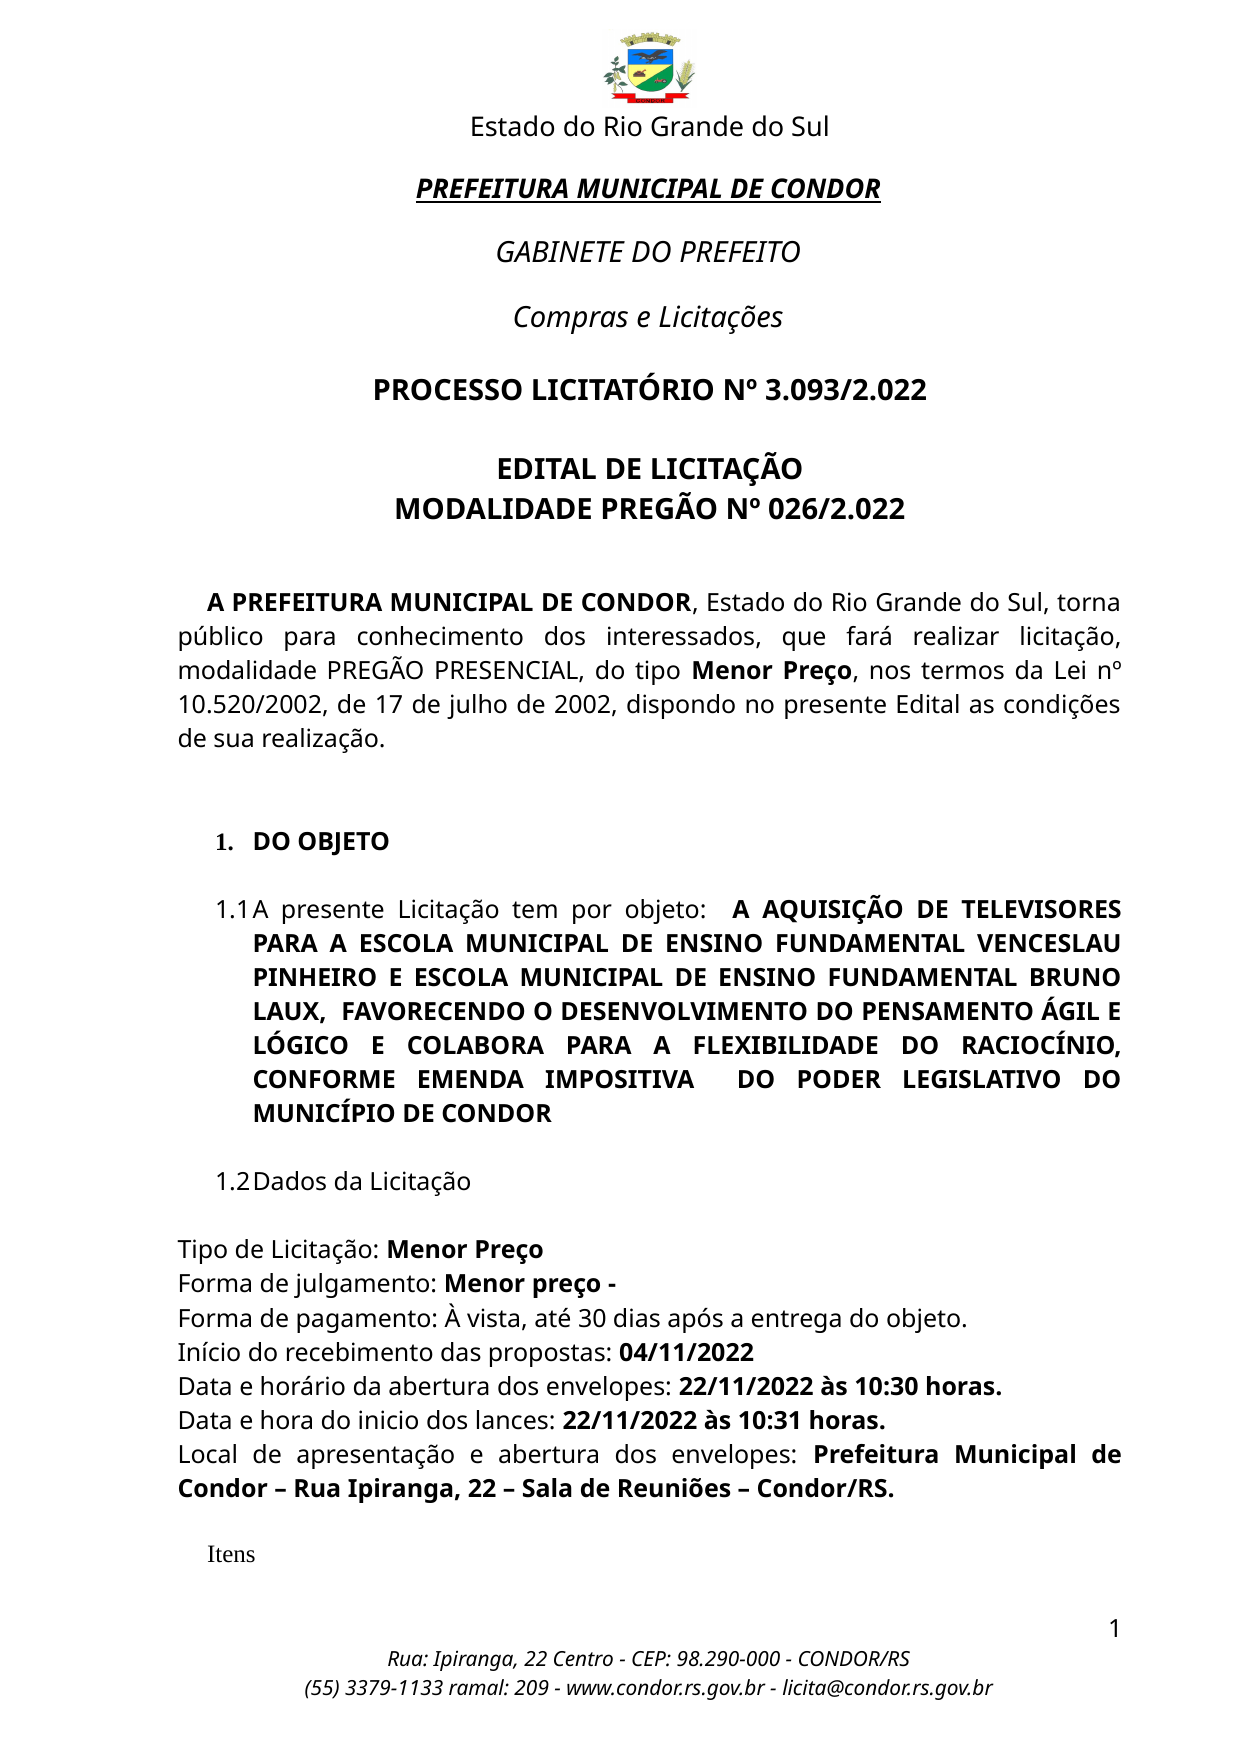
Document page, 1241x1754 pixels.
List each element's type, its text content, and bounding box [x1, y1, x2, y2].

text Itens [207, 1539, 1122, 1567]
text EDITAL DE LICITAÇÃO [177, 449, 1122, 488]
text Forma de pagamento: À vista, até 30 dias após a entrega do objeto. [177, 1300, 1122, 1334]
text Tipo de Licitação: Menor Preço [177, 1232, 1122, 1266]
list Dados da Licitação [215, 1164, 1122, 1198]
text Local de apresentação e abertura dos envelopes: Prefeitura Municipal de Condor – Rua Ipiranga, 22 – Sala de Reuniões – Condor/RS. [177, 1436, 1122, 1504]
text Forma de julgamento: Menor preço - [177, 1266, 1122, 1300]
list A presente Licitação tem por objeto: A AQUISIÇÃO DE TELEVISORES PARA A ESCOLA MUNICIPAL DE ENSINO FUNDAMENTAL VENCESLAU PINHEIRO E ESCOLA MUNICIPAL DE ENSINO FUNDAMENTAL BRUNO LAUX, FAVORECENDO O DESENVOLVIMENTO DO PENSAMENTO ÁGIL E LÓGICO E COLABORA PARA A FLEXIBILIDADE DO RACIOCÍNIO, CONFORME EMENDA IMPOSITIVA DO PODER LEGISLATIVO DO MUNICÍPIO DE CONDOR [215, 891, 1122, 1130]
list DO OBJETO [215, 823, 1122, 857]
text A PREFEITURA MUNICIPAL DE CONDOR, Estado do Rio Grande do Sul, torna público para conhecimento dos interessados, que fará realizar licitação, modalidade PREGÃO PRESENCIAL, do tipo Menor Preço, nos termos da Lei nº 10.520/2002, de 17 de julho de 2002, dispondo no presente Edital as condições de sua realização. [177, 585, 1122, 755]
text Data e hora do inicio dos lances: 22/11/2022 às 10:31 horas. [177, 1402, 1122, 1436]
subtitle MODALIDADE PREGÃO Nº 026/2.022 [177, 488, 1122, 528]
text Início do recebimento das propostas: 04/11/2022 [177, 1334, 1122, 1368]
text PROCESSO LICITATÓRIO Nº 3.093/2.022 [177, 369, 1122, 409]
text Data e horário da abertura dos envelopes: 22/11/2022 às 10:30 horas. [177, 1368, 1122, 1402]
